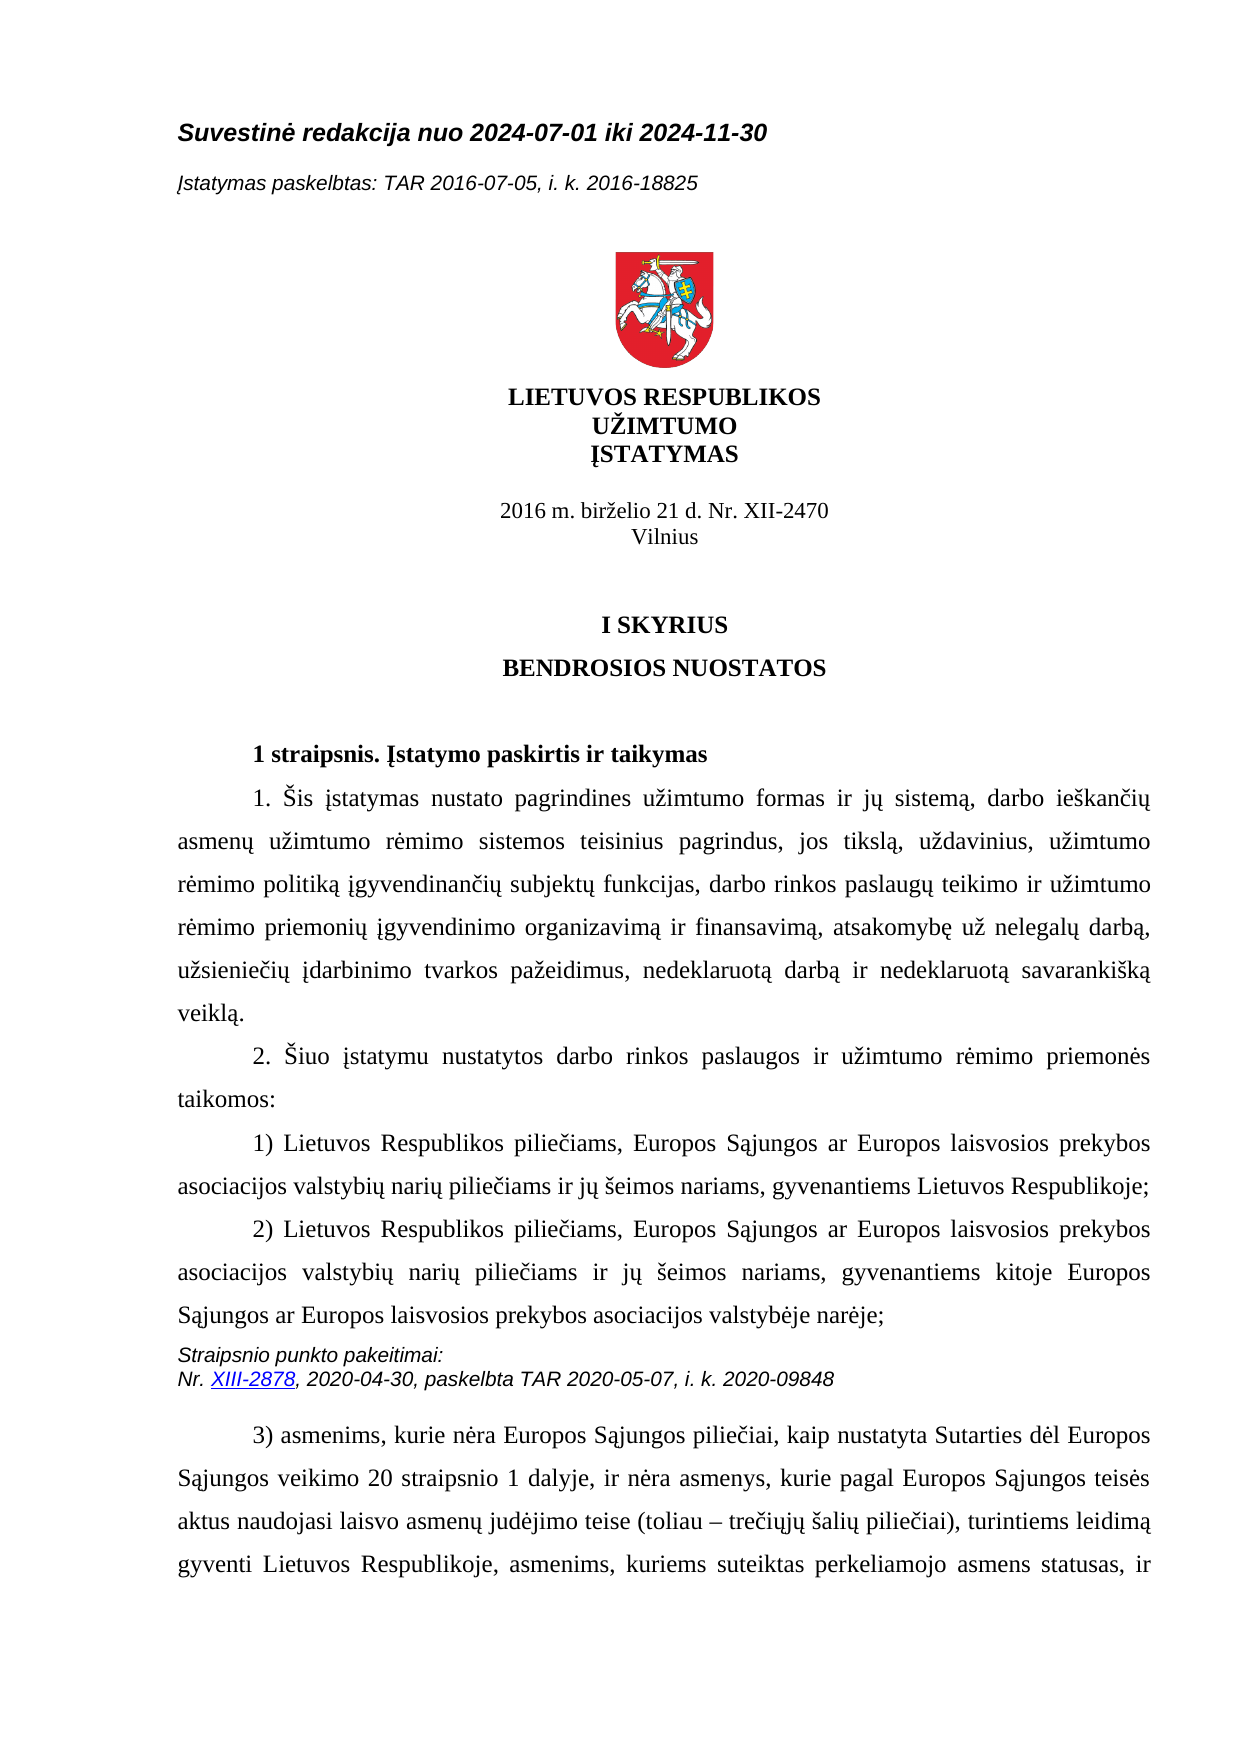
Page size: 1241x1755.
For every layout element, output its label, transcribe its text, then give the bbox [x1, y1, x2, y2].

text Suvestinė redakcija nuo 2024-07-01 iki 2024-11-30 [177, 118, 1152, 147]
text 2016 m. birželio 21 d. Nr. XII-2470 [177, 497, 1152, 523]
text Vilnius [177, 523, 1152, 550]
text 3) asmenims, kurie nėra Europos Sąjungos piliečiai, kaip nustatyta Sutarties dėl Europos Sąjungos veikimo 20 straipsnio 1 dalyje, ir nėra asmenys, kurie pagal Europos Sąjungos teisės aktus naudojasi laisvo asmenų judėjimo teise (toliau – trečiųjų šalių piliečiai), turintiems leidimą gyventi Lietuvos Respublikoje, asmenims, kuriems suteiktas perkeliamojo asmens statusas, ir [177, 1420, 1152, 1578]
text Straipsnio punkto pakeitimai: [177, 1343, 1152, 1367]
text Nr. XIII-2878, 2020-04-30, paskelbta TAR 2020-05-07, i. k. 2020-09848 [177, 1367, 1152, 1391]
text Įstatymas paskelbtas: TAR 2016-07-05, i. k. 2016-18825 [177, 171, 1152, 195]
text 1 straipsnis. Įstatymo paskirtis ir taikymas [177, 739, 1152, 768]
text UŽIMTUMO [177, 411, 1152, 439]
text ĮSTATYMAS [177, 439, 1152, 468]
text 1. Šis įstatymas nustato pagrindines užimtumo formas ir jų sistemą, darbo ieškančių asmenų užimtumo rėmimo sistemos teisinius pagrindus, jos tikslą, uždavinius, užimtumo rėmimo politiką įgyvendinančių subjektų funkcijas, darbo rinkos paslaugų teikimo ir užimtumo rėmimo priemonių įgyvendinimo organizavimą ir finansavimą, atsakomybę už nelegalų darbą, užsieniečių įdarbinimo tvarkos pažeidimus, nedeklaruotą darbą ir nedeklaruotą savarankišką veiklą. [177, 783, 1152, 1027]
text 2. Šiuo įstatymu nustatytos darbo rinkos paslaugos ir užimtumo rėmimo priemonės taikomos: [177, 1041, 1152, 1113]
text LIETUVOS RESPUBLIKOS [177, 382, 1152, 411]
text 2) Lietuvos Respublikos piliečiams, Europos Sąjungos ar Europos laisvosios prekybos asociacijos valstybių narių piliečiams ir jų šeimos nariams, gyvenantiems kitoje Europos Sąjungos ar Europos laisvosios prekybos asociacijos valstybėje narėje; [177, 1214, 1152, 1329]
text BENDROSIOS NUOSTATOS [177, 653, 1152, 682]
text 1) Lietuvos Respublikos piliečiams, Europos Sąjungos ar Europos laisvosios prekybos asociacijos valstybių narių piliečiams ir jų šeimos nariams, gyvenantiems Lietuvos Respublikoje; [177, 1128, 1152, 1199]
text I SKYRIUS [177, 610, 1152, 639]
